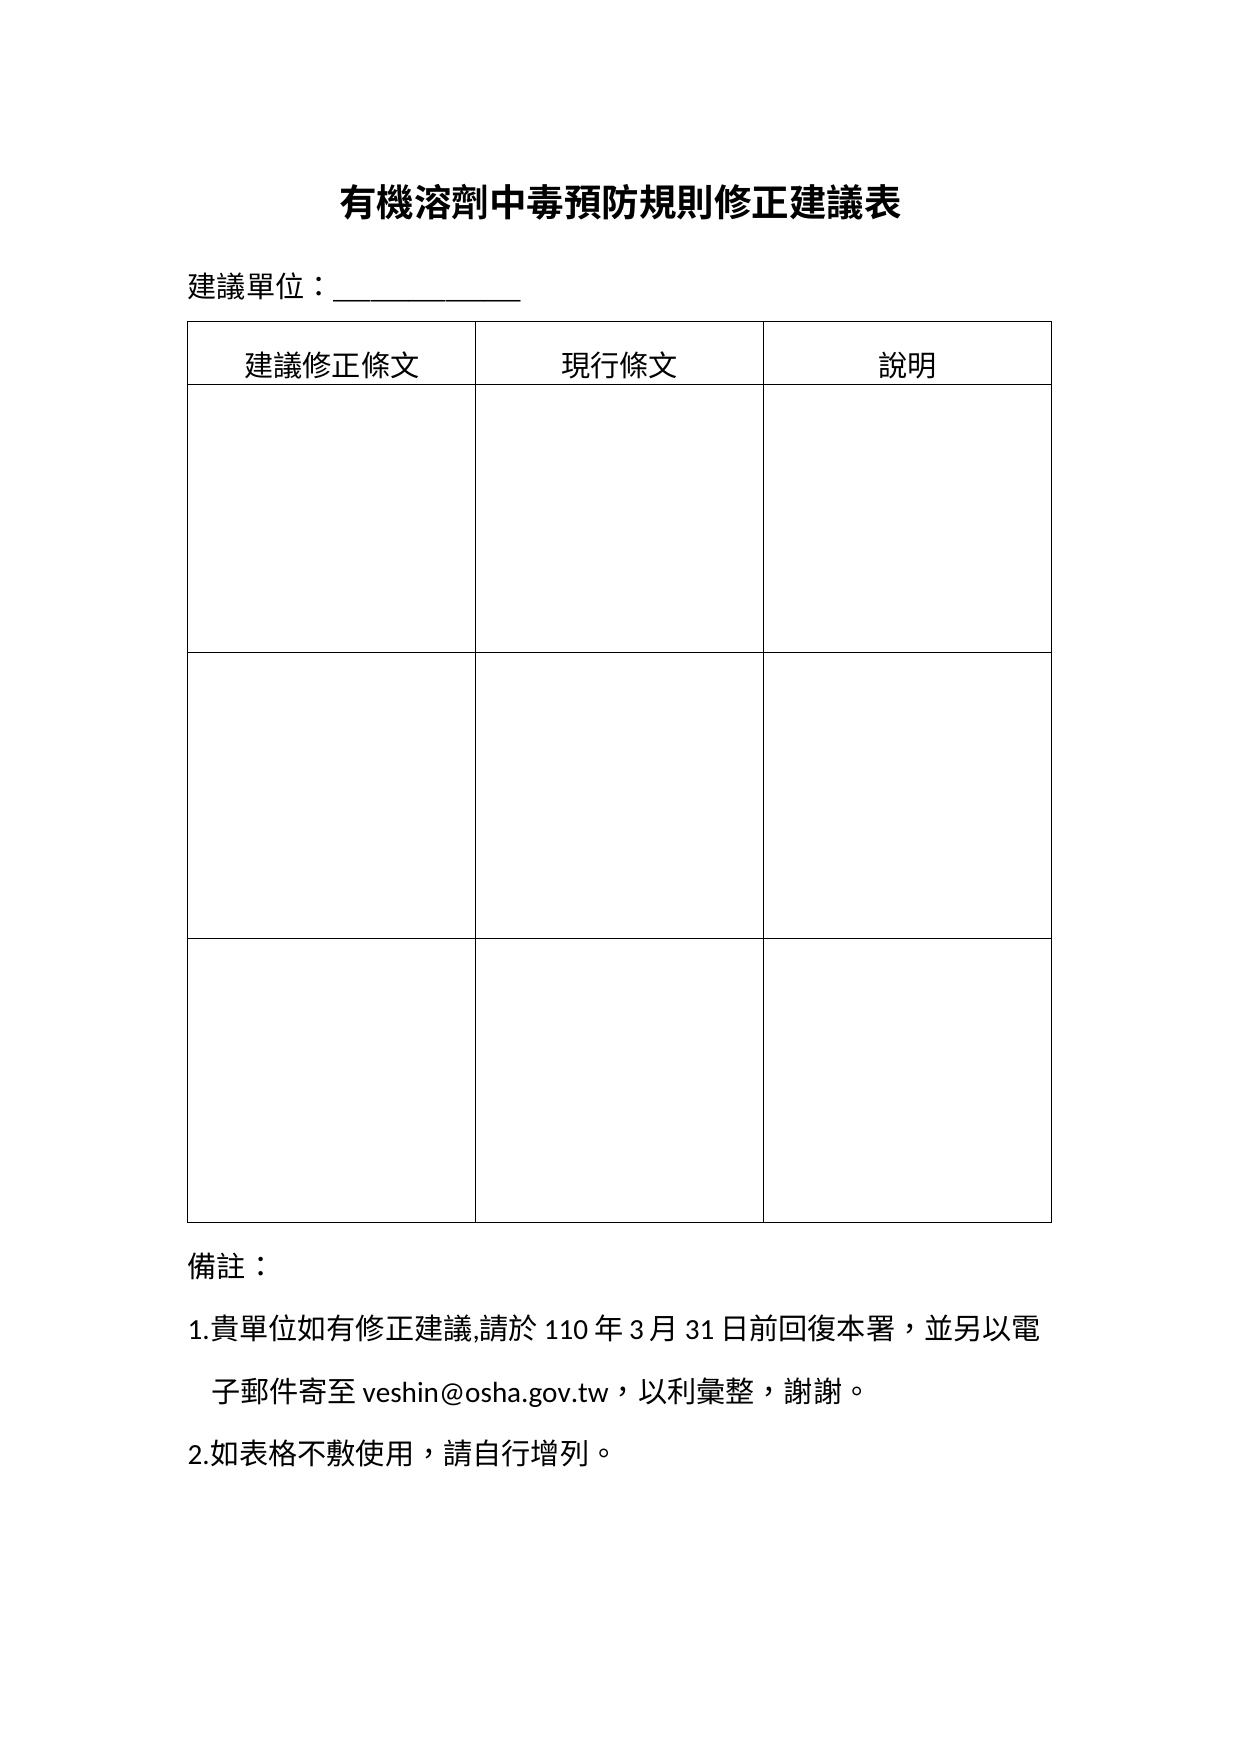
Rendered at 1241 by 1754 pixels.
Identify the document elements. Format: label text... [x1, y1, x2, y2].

table_cell [476, 939, 763, 1222]
table_cell [764, 939, 1051, 1222]
table_cell [476, 385, 763, 652]
table_cell [476, 653, 763, 937]
text 建議單位：＿＿＿＿＿ [187, 239, 1053, 302]
table_header 說明 [764, 322, 1051, 384]
table_cell [188, 939, 475, 1222]
text 2.如表格不敷使用，請自行增列。 [187, 1410, 1053, 1473]
table_header 建議修正條文 [188, 322, 475, 384]
table_cell [188, 653, 475, 937]
table_header 現行條文 [476, 322, 763, 384]
table_cell [764, 653, 1051, 937]
text 1.貴單位如有修正建議,請於110年3月31日前回復本署，並另以電子郵件寄至veshin@osha.gov.tw，以利彙整，謝謝。 [187, 1285, 1053, 1410]
table_cell [188, 385, 475, 652]
text 有機溶劑中毒預防規則修正建議表 [187, 158, 1053, 221]
text 備註： [187, 1223, 1053, 1285]
table_cell [764, 385, 1051, 652]
